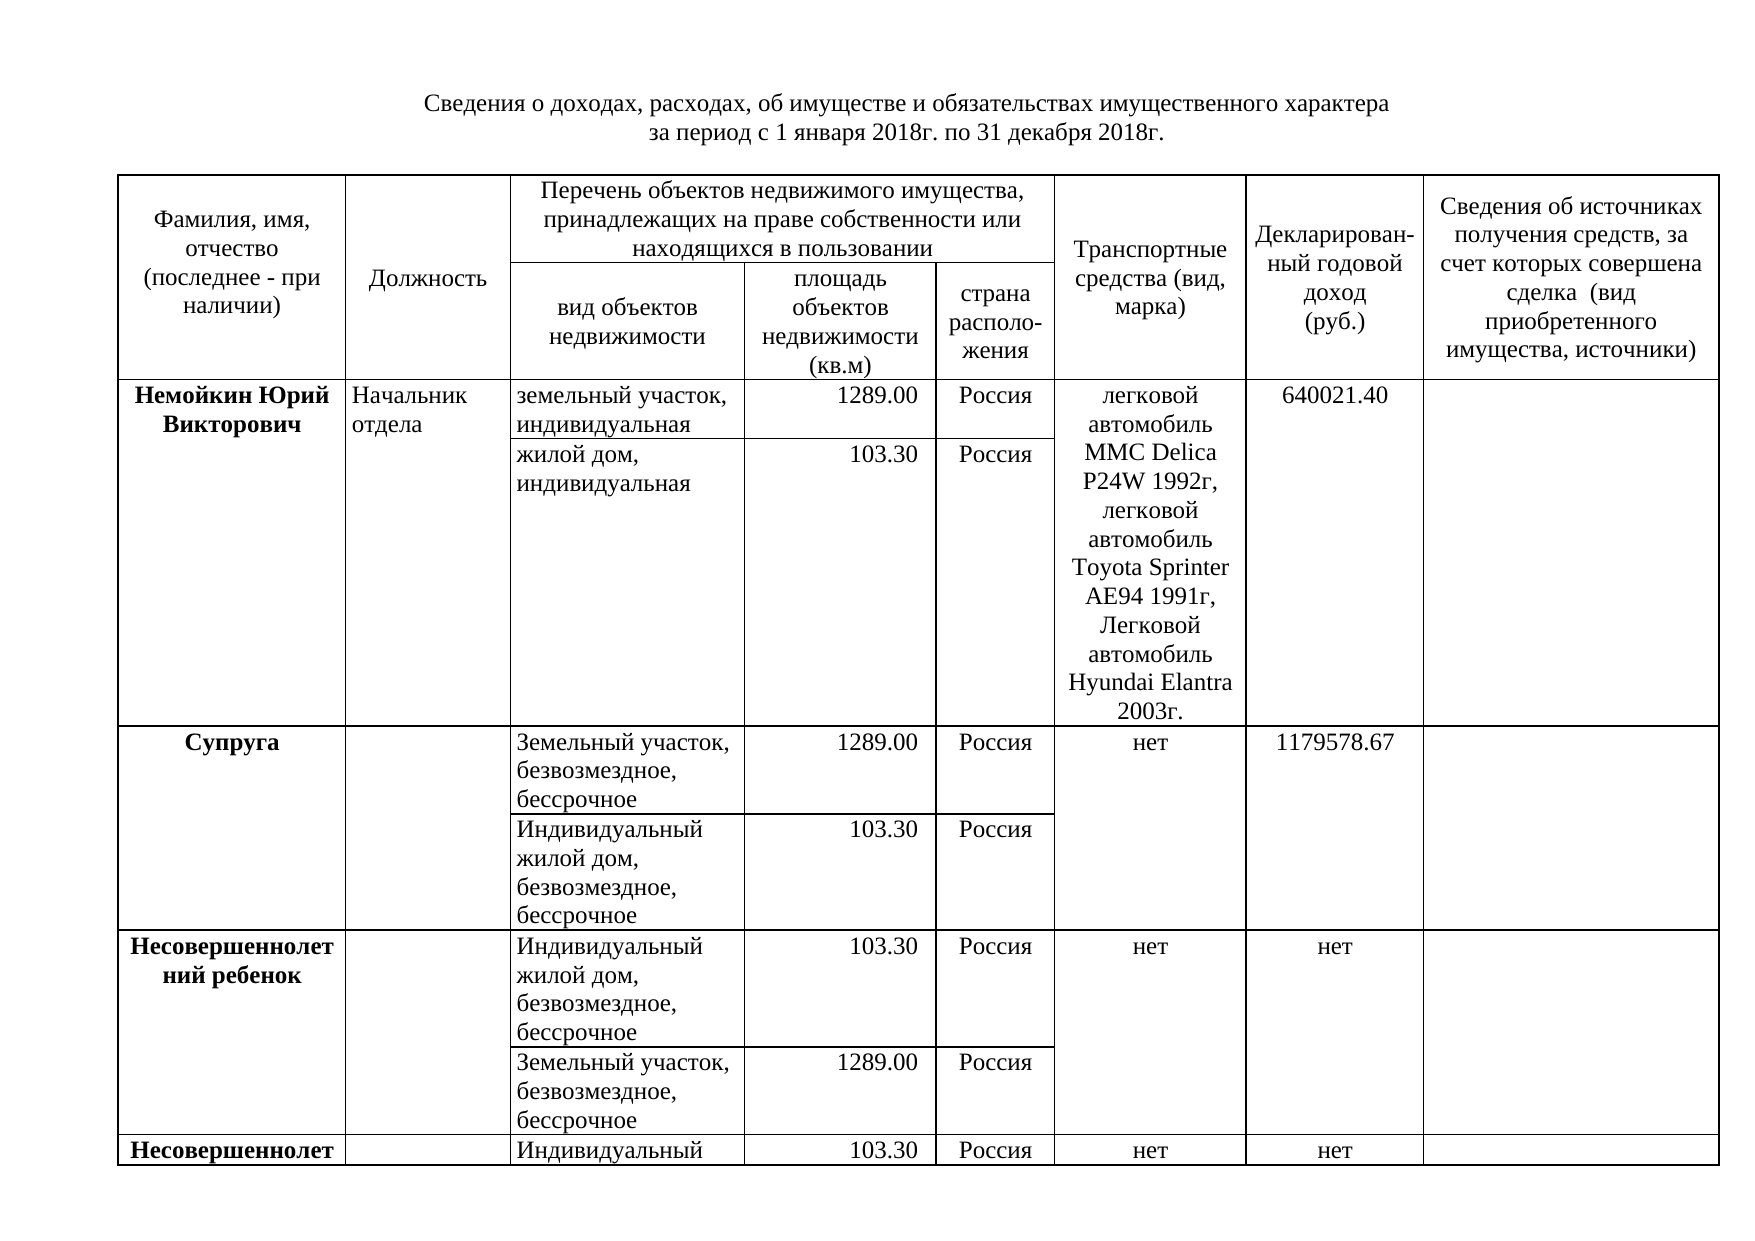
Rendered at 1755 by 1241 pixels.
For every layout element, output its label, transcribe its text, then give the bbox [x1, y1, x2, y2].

table_cell 103.30 [745, 439, 935, 725]
table_cell 640021.40 [1247, 380, 1423, 725]
table_cell Земельный участок, безвозмездное, бессрочное [511, 727, 744, 813]
table_cell Немойкин Юрий Викторович [119, 380, 345, 725]
table_cell Индивидуальный жилой дом, безвозмездное, бессрочное [511, 931, 744, 1046]
table_cell 103.30 [745, 815, 935, 929]
text Сведения о доходах, расходах, об имуществе и обязательствах имущественного характера [118, 88, 1695, 117]
table_cell нет [1247, 1135, 1423, 1164]
table_cell Россия [937, 1048, 1054, 1134]
table_header Транспортные средства (вид, марка) [1055, 176, 1245, 378]
table_cell 1179578.67 [1247, 727, 1423, 929]
table_header Декларирован-ный годовой доход (руб.) [1247, 176, 1423, 378]
table_cell Россия [937, 815, 1054, 929]
table_cell легковой автомобиль MMC Delica P24W 1992г, легковой автомобиль Toyota Sprinter AE94 1991г, Легковой автомобиль Hyundai Elantra 2003г. [1055, 380, 1245, 725]
table_header Сведения об источниках получения средств, за счет которых совершена сделка (вид приобретенного имущества, источники) [1424, 176, 1718, 378]
table_cell [1424, 727, 1718, 929]
table_cell 103.30 [745, 1135, 935, 1164]
table_cell нет [1247, 931, 1423, 1134]
table_header Фамилия, имя, отчество (последнее - при наличии) [119, 176, 345, 378]
table_cell [346, 931, 510, 1134]
table_cell Россия [937, 931, 1054, 1046]
table_cell [1424, 1135, 1718, 1164]
table_cell 103.30 [745, 931, 935, 1046]
table_cell Россия [937, 380, 1054, 437]
table_cell Несовершеннолетний ребенок [119, 931, 345, 1134]
table_cell Россия [937, 1135, 1054, 1164]
table_cell жилой дом, индивидуальная [511, 439, 744, 725]
table_cell [346, 1135, 510, 1164]
table_cell Россия [937, 439, 1054, 725]
table_cell Россия [937, 727, 1054, 813]
table_cell Начальник отдела [346, 380, 510, 725]
table_cell [1424, 931, 1718, 1134]
table_cell Индивидуальный [511, 1135, 744, 1164]
table_header Перечень объектов недвижимого имущества, принадлежащих на праве собственности или находящихся в пользовании [511, 176, 1054, 262]
table_cell вид объектов недвижимости [511, 263, 744, 378]
table_cell Супруга [119, 727, 345, 929]
table_cell земельный участок, индивидуальная [511, 380, 744, 437]
table_cell 1289.00 [745, 1048, 935, 1134]
table_cell Несовершеннолет [119, 1135, 345, 1164]
table_cell Индивидуальный жилой дом, безвозмездное, бессрочное [511, 815, 744, 929]
table_cell 1289.00 [745, 380, 935, 437]
table_header Должность [346, 176, 510, 378]
table_cell нет [1055, 1135, 1245, 1164]
text за период с 1 января 2018г. по 31 декабря 2018г. [118, 117, 1695, 145]
table_cell нет [1055, 727, 1245, 929]
table_cell Земельный участок, безвозмездное, бессрочное [511, 1048, 744, 1134]
table_cell нет [1055, 931, 1245, 1134]
table_cell площадь объектов недвижимости (кв.м) [745, 263, 935, 378]
table_cell [1424, 380, 1718, 725]
table_cell [346, 727, 510, 929]
table_cell страна располо- жения [937, 263, 1054, 378]
table_cell 1289.00 [745, 727, 935, 813]
